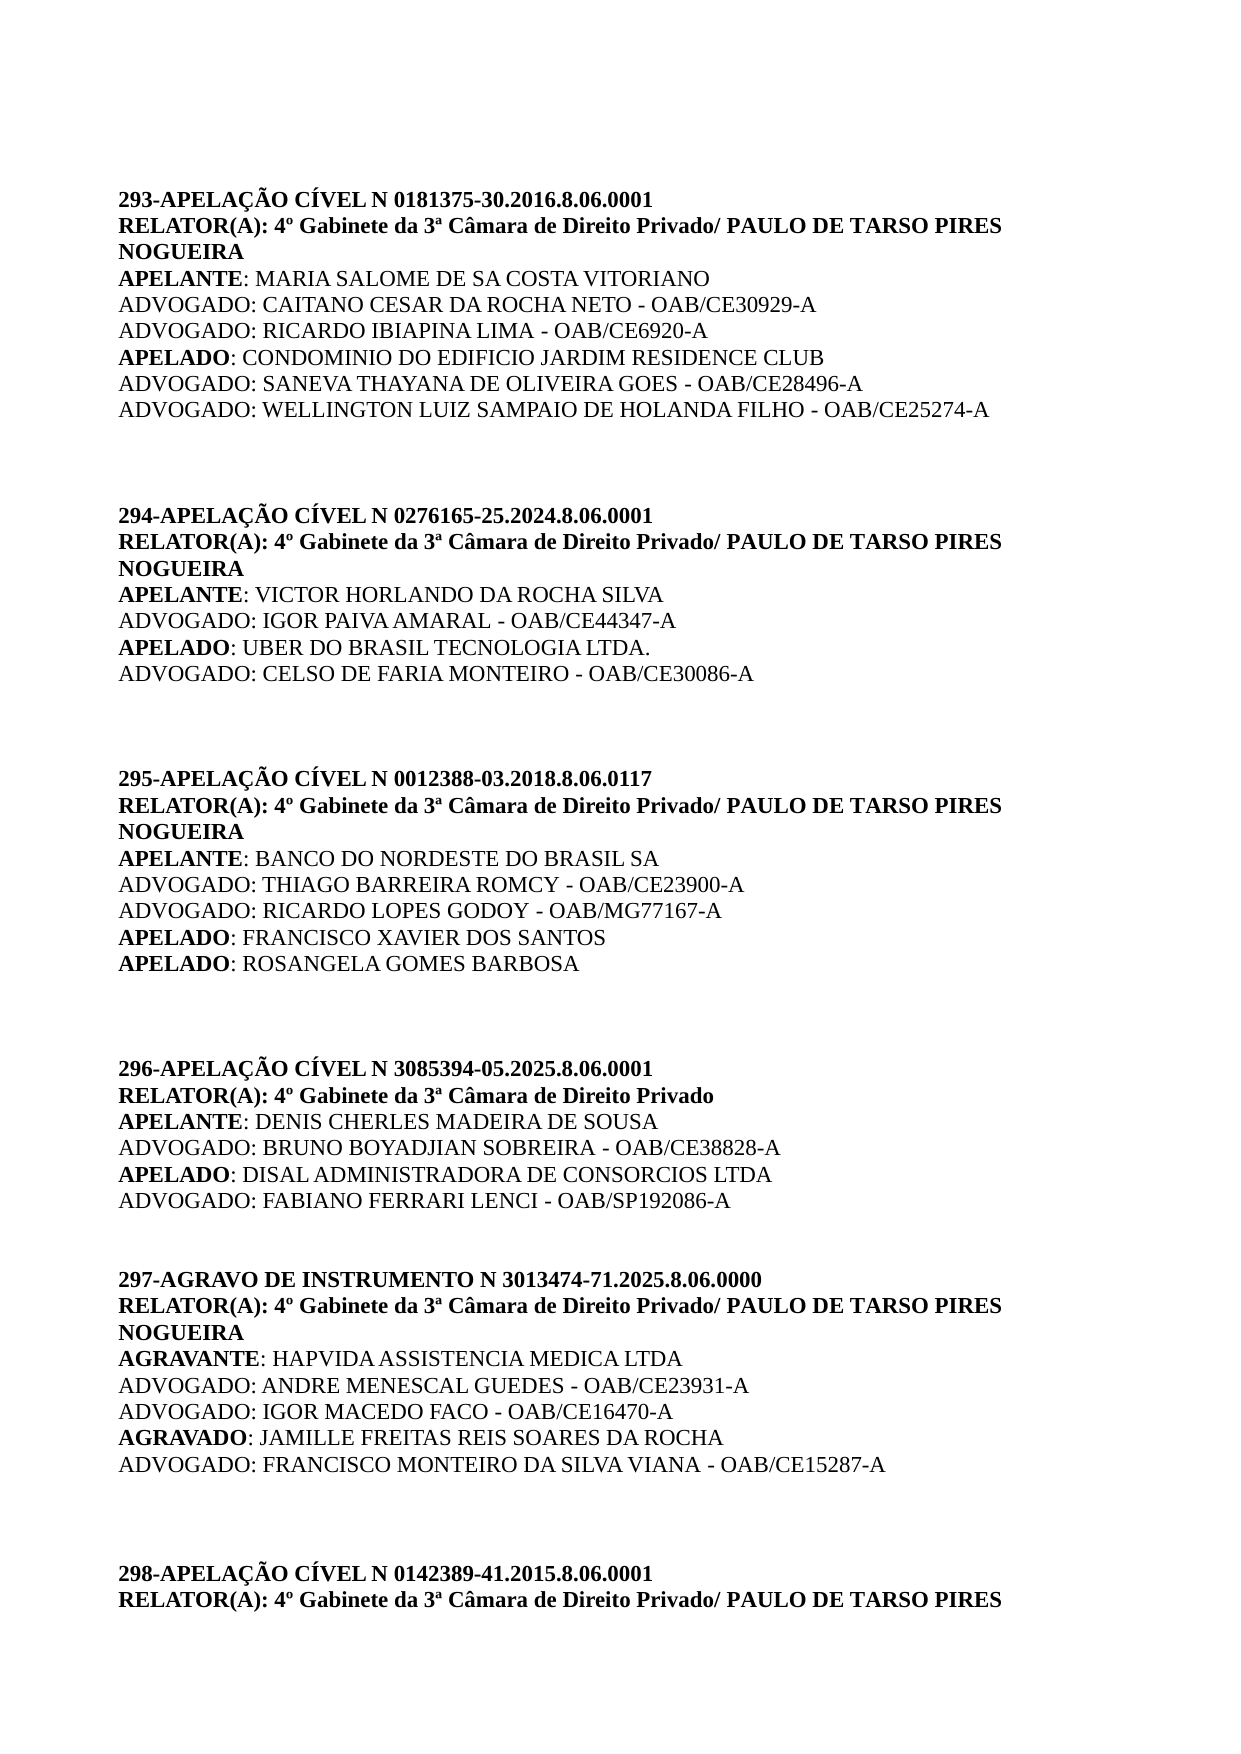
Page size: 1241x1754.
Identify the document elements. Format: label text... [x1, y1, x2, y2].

text 298-APELAÇÃO CÍVEL N 0142389-41.2015.8.06.0001 RELATOR(A): 4º Gabinete da 3ª Câmara de Direito Privado/ PAULO DE TARSO PIRES [118, 1559, 1122, 1612]
text 293-APELAÇÃO CÍVEL N 0181375-30.2016.8.06.0001 RELATOR(A): 4º Gabinete da 3ª Câmara de Direito Privado/ PAULO DE TARSO PIRES NOGUEIRA APELANTE: MARIA SALOME DE SA COSTA VITORIANO ADVOGADO: CAITANO CESAR DA ROCHA NETO - OAB/CE30929-A ADVOGADO: RICARDO IBIAPINA LIMA - OAB/CE6920-A APELADO: CONDOMINIO DO EDIFICIO JARDIM RESIDENCE CLUB ADVOGADO: SANEVA THAYANA DE OLIVEIRA GOES - OAB/CE28496-A ADVOGADO: WELLINGTON LUIZ SAMPAIO DE HOLANDA FILHO - OAB/CE25274-A 294-APELAÇÃO CÍVEL N 0276165-25.2024.8.06.0001 RELATOR(A): 4º Gabinete da 3ª Câmara de Direito Privado/ PAULO DE TARSO PIRES NOGUEIRA APELANTE: VICTOR HORLANDO DA ROCHA SILVA ADVOGADO: IGOR PAIVA AMARAL - OAB/CE44347-A APELADO: UBER DO BRASIL TECNOLOGIA LTDA. ADVOGADO: CELSO DE FARIA MONTEIRO - OAB/CE30086-A 295-APELAÇÃO CÍVEL N 0012388-03.2018.8.06.0117 RELATOR(A): 4º Gabinete da 3ª Câmara de Direito Privado/ PAULO DE TARSO PIRES NOGUEIRA APELANTE: BANCO DO NORDESTE DO BRASIL SA ADVOGADO: THIAGO BARREIRA ROMCY - OAB/CE23900-A ADVOGADO: RICARDO LOPES GODOY - OAB/MG77167-A APELADO: FRANCISCO XAVIER DOS SANTOS APELADO: ROSANGELA GOMES BARBOSA 296-APELAÇÃO CÍVEL N 3085394-05.2025.8.06.0001 RELATOR(A): 4º Gabinete da 3ª Câmara de Direito Privado APELANTE: DENIS CHERLES MADEIRA DE SOUSA ADVOGADO: BRUNO BOYADJIAN SOBREIRA - OAB/CE38828-A APELADO: DISAL ADMINISTRADORA DE CONSORCIOS LTDA ADVOGADO: FABIANO FERRARI LENCI - OAB/SP192086-A 297-AGRAVO DE INSTRUMENTO N 3013474-71.2025.8.06.0000 RELATOR(A): 4º Gabinete da 3ª Câmara de Direito Privado/ PAULO DE TARSO PIRES NOGUEIRA AGRAVANTE: HAPVIDA ASSISTENCIA MEDICA LTDA ADVOGADO: ANDRE MENESCAL GUEDES - OAB/CE23931-A ADVOGADO: IGOR MACEDO FACO - OAB/CE16470-A AGRAVADO: JAMILLE FREITAS REIS SOARES DA ROCHA ADVOGADO: FRANCISCO MONTEIRO DA SILVA VIANA - OAB/CE15287-A [118, 186, 1122, 1506]
